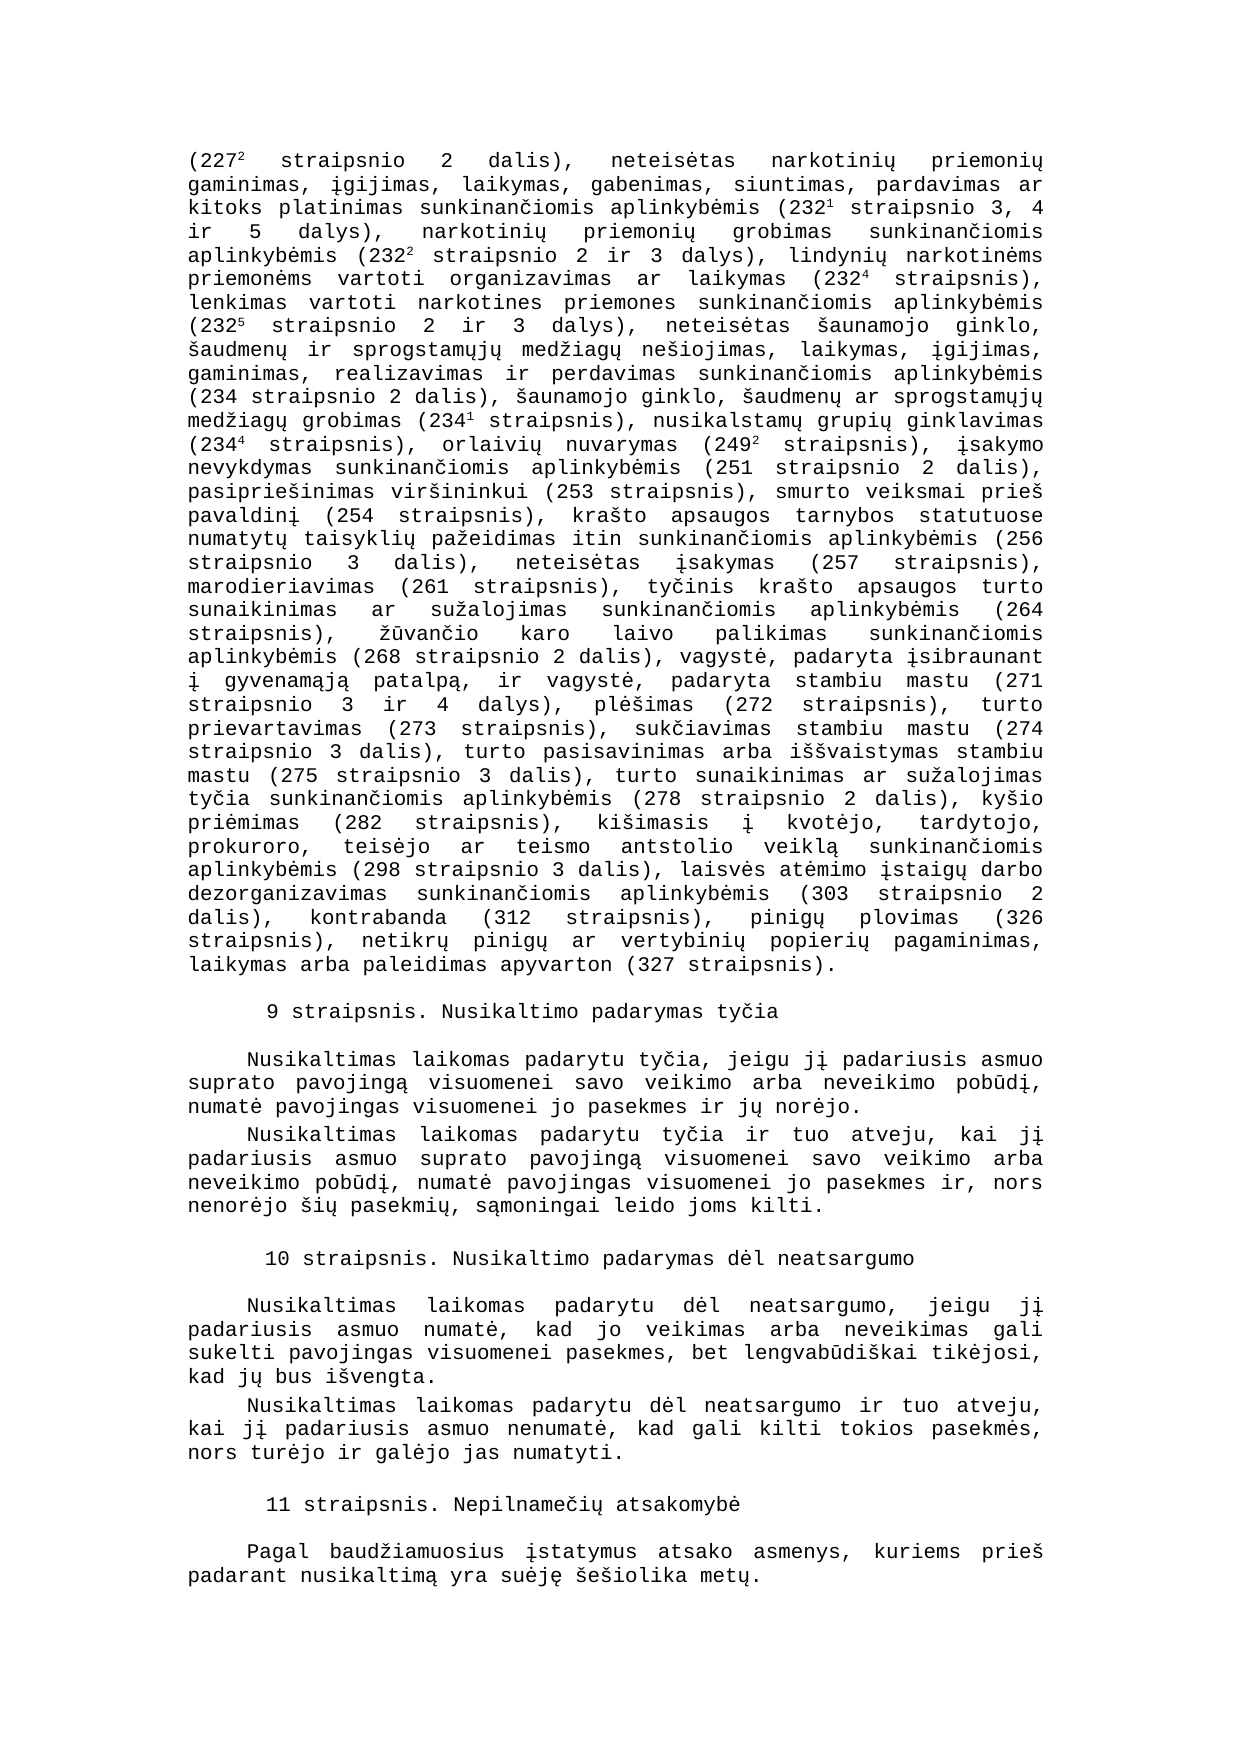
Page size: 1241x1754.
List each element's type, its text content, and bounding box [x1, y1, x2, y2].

text Pagal baudžiamuosius įstatymus atsako asmenys, kuriems prieš padarant nusikaltimą yra suėję šešiolika metų. [187, 1541, 1044, 1589]
text Nusikaltimas laikomas padarytu dėl neatsargumo ir tuo atveju, kai jį padariusis asmuo nenumatė, kad gali kilti tokios pasekmės, nors turėjo ir galėjo jas numatyti. [187, 1394, 1044, 1466]
text Nusikaltimas laikomas padarytu tyčia, jeigu jį padariusis asmuo suprato pavojingą visuomenei savo veikimo arba neveikimo pobūdį, numatė pavojingas visuomenei jo pasekmes ir jų norėjo. [187, 1048, 1044, 1119]
text 11 straipsnis. Nepilnamečių atsakomybė [206, 1494, 1044, 1518]
text 9 straipsnis. Nusikaltimo padarymas tyčia [207, 1001, 1044, 1025]
text (2272 straipsnio 2 dalis), neteisėtas narkotinių priemonių gaminimas, įgijimas, laikymas, gabenimas, siuntimas, pardavimas ar kitoks platinimas sunkinančiomis aplinkybėmis (2321 straipsnio 3, 4 ir 5 dalys), narkotinių priemonių grobimas sunkinančiomis aplinkybėmis (2322 straipsnio 2 ir 3 dalys), lindynių narkotinėms priemonėms vartoti organizavimas ar laikymas (2324 straipsnis), lenkimas vartoti narkotines priemones sunkinančiomis aplinkybėmis (2325 straipsnio 2 ir 3 dalys), neteisėtas šaunamojo ginklo, šaudmenų ir sprogstamųjų medžiagų nešiojimas, laikymas, įgijimas, gaminimas, realizavimas ir perdavimas sunkinančiomis aplinkybėmis (234 straipsnio 2 dalis), šaunamojo ginklo, šaudmenų ar sprogstamųjų medžiagų grobimas (2341 straipsnis), nusikalstamų grupių ginklavimas (2344 straipsnis), orlaivių nuvarymas (2492 straipsnis), įsakymo nevykdymas sunkinančiomis aplinkybėmis (251 straipsnio 2 dalis), pasipriešinimas viršininkui (253 straipsnis), smurto veiksmai prieš pavaldinį (254 straipsnis), krašto apsaugos tarnybos statutuose numatytų taisyklių pažeidimas itin sunkinančiomis aplinkybėmis (256 straipsnio 3 dalis), neteisėtas įsakymas (257 straipsnis), marodieriavimas (261 straipsnis), tyčinis krašto apsaugos turto sunaikinimas ar sužalojimas sunkinančiomis aplinkybėmis (264 straipsnis), žūvančio karo laivo palikimas sunkinančiomis aplinkybėmis (268 straipsnio 2 dalis), vagystė, padaryta įsibraunant į gyvenamąją patalpą, ir vagystė, padaryta stambiu mastu (271 straipsnio 3 ir 4 dalys), plėšimas (272 straipsnis), turto prievartavimas (273 straipsnis), sukčiavimas stambiu mastu (274 straipsnio 3 dalis), turto pasisavinimas arba iššvaistymas stambiu mastu (275 straipsnio 3 dalis), turto sunaikinimas ar sužalojimas tyčia sunkinančiomis aplinkybėmis (278 straipsnio 2 dalis), kyšio priėmimas (282 straipsnis), kišimasis į kvotėjo, tardytojo, prokuroro, teisėjo ar teismo antstolio veiklą sunkinančiomis aplinkybėmis (298 straipsnio 3 dalis), laisvės atėmimo įstaigų darbo dezorganizavimas sunkinančiomis aplinkybėmis (303 straipsnio 2 dalis), kontrabanda (312 straipsnis), pinigų plovimas (326 straipsnis), netikrų pinigų ar vertybinių popierių pagaminimas, laikymas arba paleidimas apyvarton (327 straipsnis). [187, 150, 1044, 978]
text Nusikaltimas laikomas padarytu dėl neatsargumo, jeigu jį padariusis asmuo numatė, kad jo veikimas arba neveikimas gali sukelti pavojingas visuomenei pasekmes, bet lengvabūdiškai tikėjosi, kad jų bus išvengta. [187, 1295, 1044, 1389]
text 10 straipsnis. Nusikaltimo padarymas dėl neatsargumo [205, 1248, 1044, 1271]
text Nusikaltimas laikomas padarytu tyčia ir tuo atveju, kai jį padariusis asmuo suprato pavojingą visuomenei savo veikimo arba neveikimo pobūdį, numatė pavojingas visuomenei jo pasekmes ir, nors nenorėjo šių pasekmių, sąmoningai leido joms kilti. [187, 1124, 1044, 1219]
